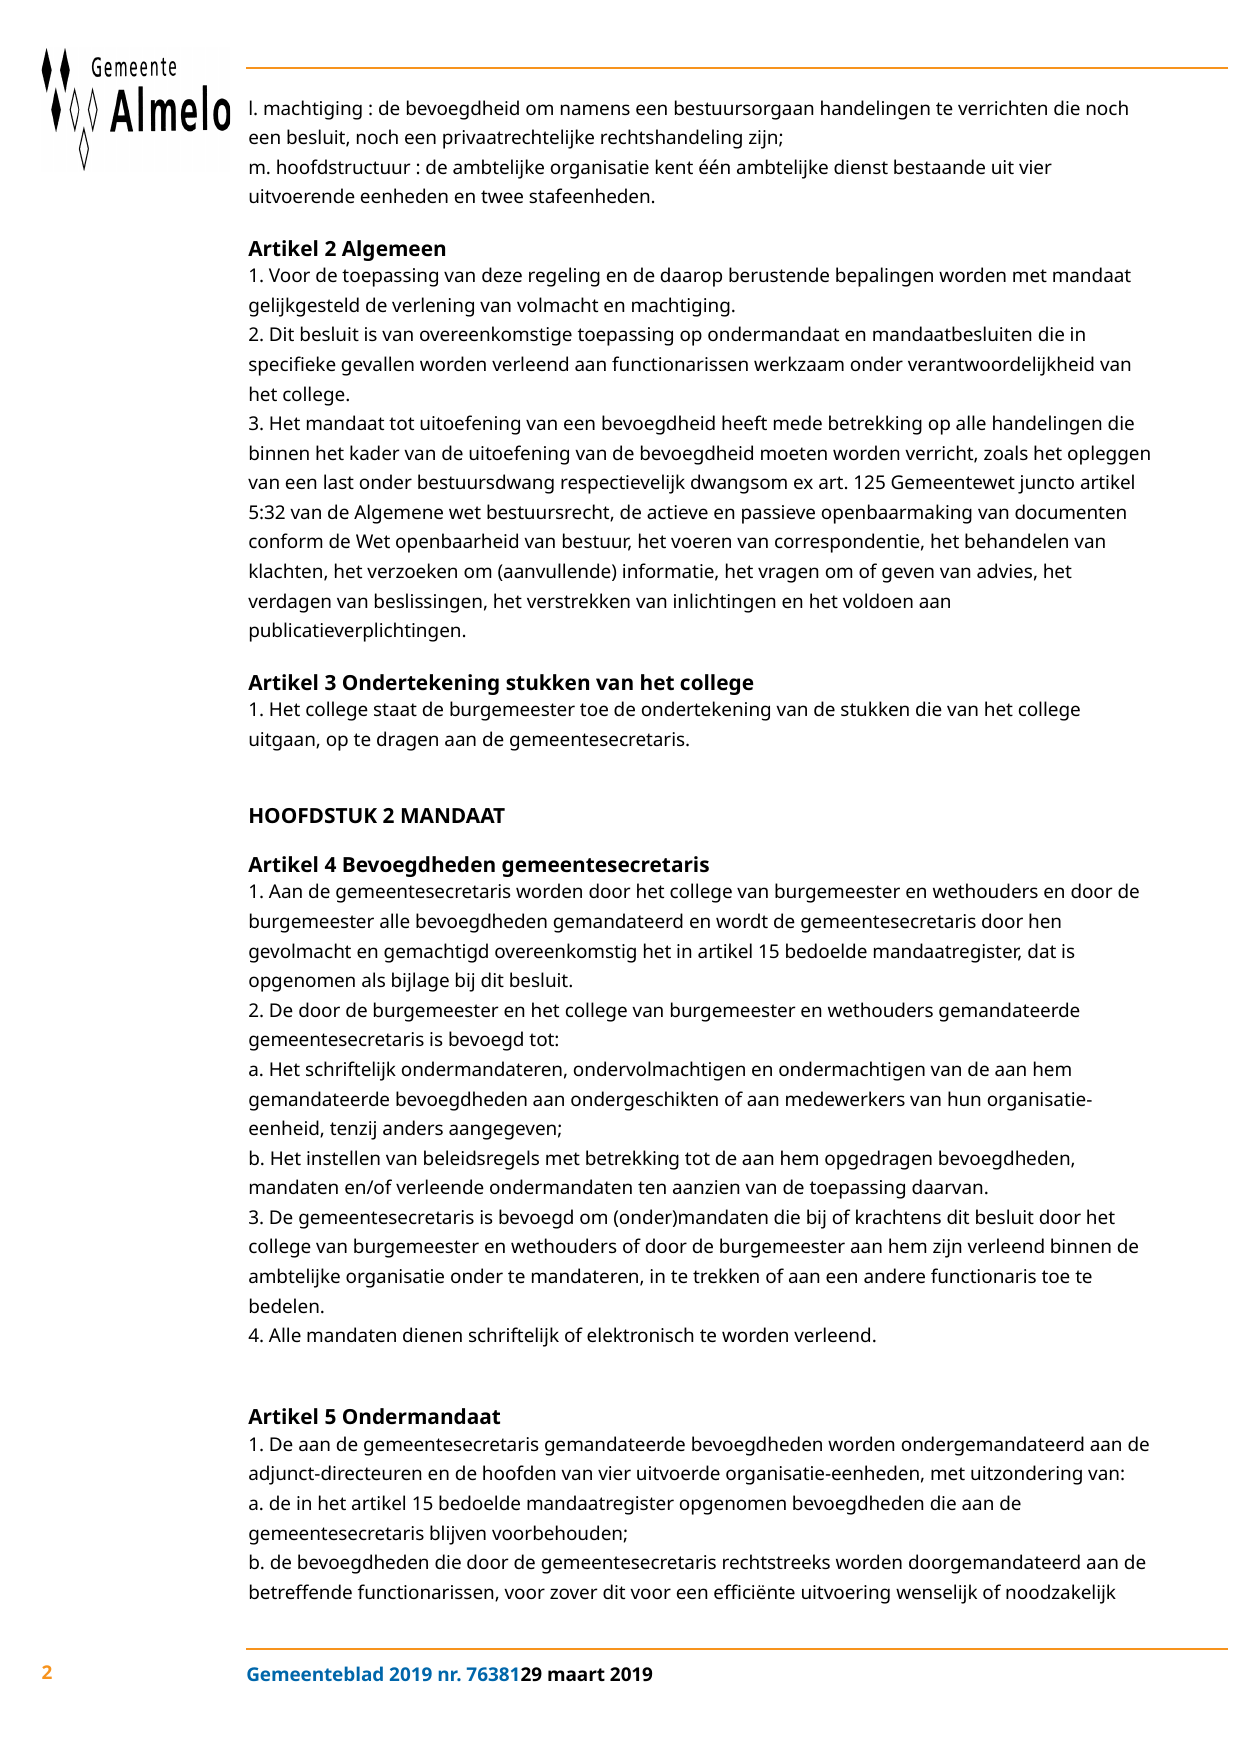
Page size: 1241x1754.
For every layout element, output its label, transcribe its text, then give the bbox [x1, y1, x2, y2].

text m. hoofdstructuur : de ambtelijke organisatie kent één ambtelijke dienst bestaande uit vier uitvoerende eenheden en twee stafeenheden. [248, 154, 1152, 209]
text 3. Het mandaat tot uitoefening van een bevoegdheid heeft mede betrekking op alle handelingen die binnen het kader van de uitoefening van de bevoegdheid moeten worden verricht, zoals het opleggen van een last onder bestuursdwang respectievelijk dwangsom ex art. 125 Gemeentewet juncto artikel 5:32 van de Algemene wet bestuursrecht, de actieve en passieve openbaarmaking van documenten conform de Wet openbaarheid van bestuur, het voeren van correspondentie, het behandelen van klachten, het verzoeken om (aanvullende) informatie, het vragen om of geven van advies, het verdagen van beslissingen, het verstrekken van inlichtingen en het voldoen aan publicatieverplichtingen. [248, 410, 1152, 643]
picture [41, 47, 231, 172]
text Artikel 4 Bevoegdheden gemeentesecretaris [248, 850, 1152, 879]
text 1. Het college staat de burgemeester toe de ondertekening van de stukken die van het college uitgaan, op te dragen aan de gemeentesecretaris. [248, 696, 1152, 752]
text 1. Aan de gemeentesecretaris worden door het college van burgemeester en wethouders en door de burgemeester alle bevoegdheden gemandateerd en wordt de gemeentesecretaris door hen gevolmacht en gemachtigd overeenkomstig het in artikel 15 bedoelde mandaatregister, dat is opgenomen als bijlage bij dit besluit. [248, 879, 1152, 993]
text 1. Voor de toepassing van deze regeling en de daarop berustende bepalingen worden met mandaat gelijkgesteld de verlening van volmacht en machtiging. [248, 262, 1152, 318]
text b. de bevoegdheden die door de gemeentesecretaris rechtstreeks worden doorgemandateerd aan de betreffende functionarissen, voor zover dit voor een efficiënte uitvoering wenselijk of noodzakelijk [248, 1549, 1152, 1604]
text 2. Dit besluit is van overeenkomstige toepassing op ondermandaat en mandaatbesluiten die in specifieke gevallen worden verleend aan functionarissen werkzaam onder verantwoordelijkheid van het college. [248, 322, 1152, 406]
text 2. De door de burgemeester en het college van burgemeester en wethouders gemandateerde gemeentesecretaris is bevoegd tot: [248, 997, 1152, 1052]
text b. Het instellen van beleidsregels met betrekking tot de aan hem opgedragen bevoegdheden, mandaten en/of verleende ondermandaten ten aanzien van de toepassing daarvan. [248, 1145, 1152, 1200]
text 4. Alle mandaten dienen schriftelijk of elektronisch te worden verleend. [248, 1322, 1152, 1348]
text 3. De gemeentesecretaris is bevoegd om (onder)mandaten die bij of krachtens dit besluit door het college van burgemeester en wethouders of door de burgemeester aan hem zijn verleend binnen de ambtelijke organisatie onder te mandateren, in te trekken of aan een andere functionaris toe te bedelen. [248, 1204, 1152, 1319]
text Artikel 2 Algemeen [248, 234, 1152, 262]
text 1. De aan de gemeentesecretaris gemandateerde bevoegdheden worden ondergemandateerd aan de adjunct-directeuren en de hoofden van vier uitvoerde organisatie-eenheden, met uitzondering van: [248, 1431, 1152, 1486]
text Artikel 3 Ondertekening stukken van het college [248, 668, 1152, 696]
text Artikel 5 Ondermandaat [248, 1402, 1152, 1431]
text HOOFDSTUK 2 MANDAAT [248, 801, 1152, 829]
text a. Het schriftelijk ondermandateren, ondervolmachtigen en ondermachtigen van de aan hem gemandateerde bevoegdheden aan ondergeschikten of aan medewerkers van hun organisatie-eenheid, tenzij anders aangegeven; [248, 1056, 1152, 1141]
text l. machtiging : de bevoegdheid om namens een bestuursorgaan handelingen te verrichten die noch een besluit, noch een privaatrechtelijke rechtshandeling zijn; [248, 95, 1152, 150]
text a. de in het artikel 15 bedoelde mandaatregister opgenomen bevoegdheden die aan de gemeentesecretaris blijven voorbehouden; [248, 1490, 1152, 1545]
